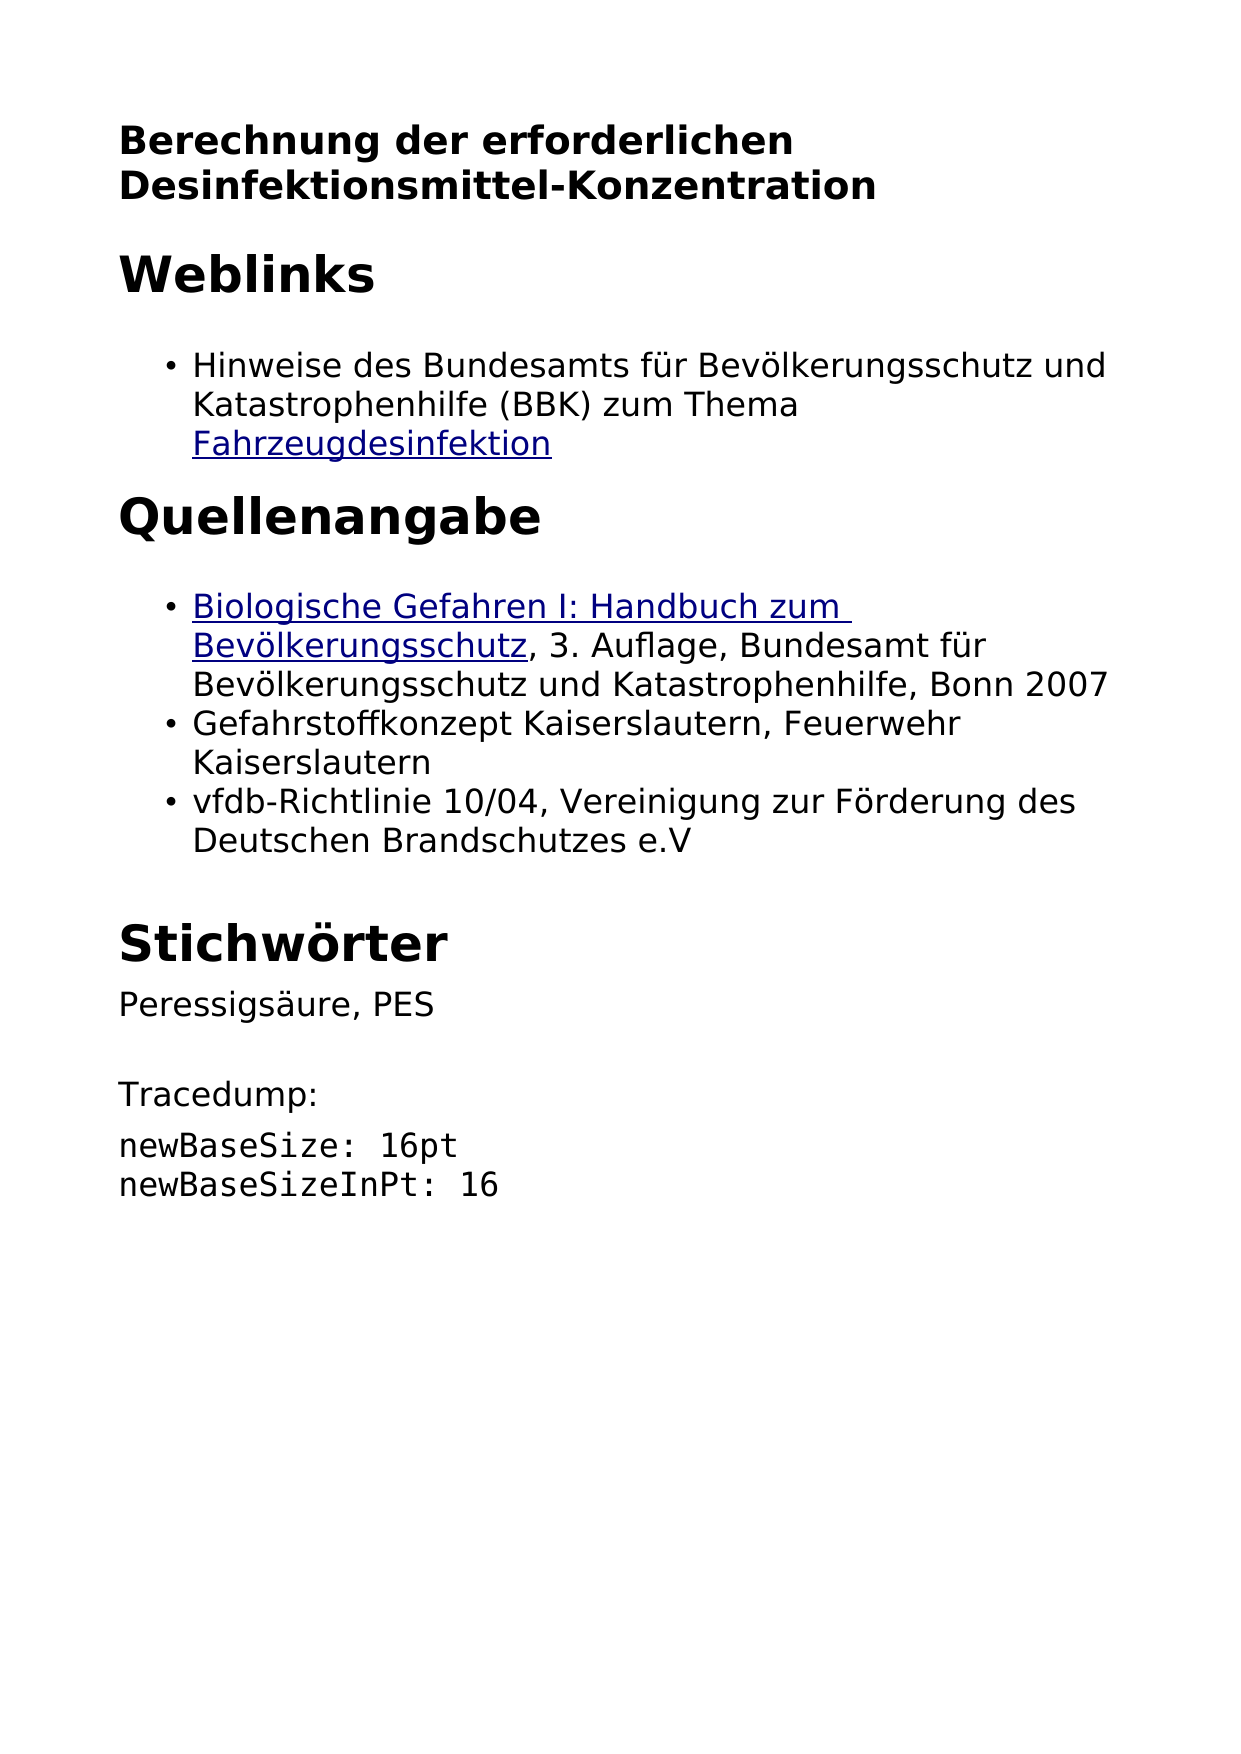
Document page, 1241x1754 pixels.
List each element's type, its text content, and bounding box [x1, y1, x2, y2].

list Hinweise des Bundesamts für Bevölkerungsschutz und Katastrophenhilfe (BBK) zum Thema Fahrzeugdesinfektion [177, 346, 1122, 463]
text newBaseSize: 16pt newBaseSizeInPt: 16 [118, 1127, 1122, 1204]
list vfdb-Richtlinie 10/04, Vereinigung zur Förderung des Deutschen Brandschutzes e.V [177, 782, 1122, 860]
list Biologische Gefahren I: Handbuch zum Bevölkerungsschutz, 3. Auflage, Bundesamt für Bevölkerungsschutz und Katastrophenhilfe, Bonn 2007 [177, 588, 1122, 704]
list Gefahrstoffkonzept Kaiserslautern, Feuerwehr Kaiserslautern [177, 704, 1122, 782]
subtitle Berechnung der erforderlichen Desinfektionsmittel-Konzentration [118, 118, 1122, 208]
text Tracedump: [118, 1037, 1122, 1114]
subtitle Weblinks [118, 246, 1122, 304]
subtitle Stichwörter [118, 914, 1122, 973]
text Peressigsäure, PES [118, 985, 1122, 1024]
subtitle Quellenangabe [118, 488, 1122, 546]
